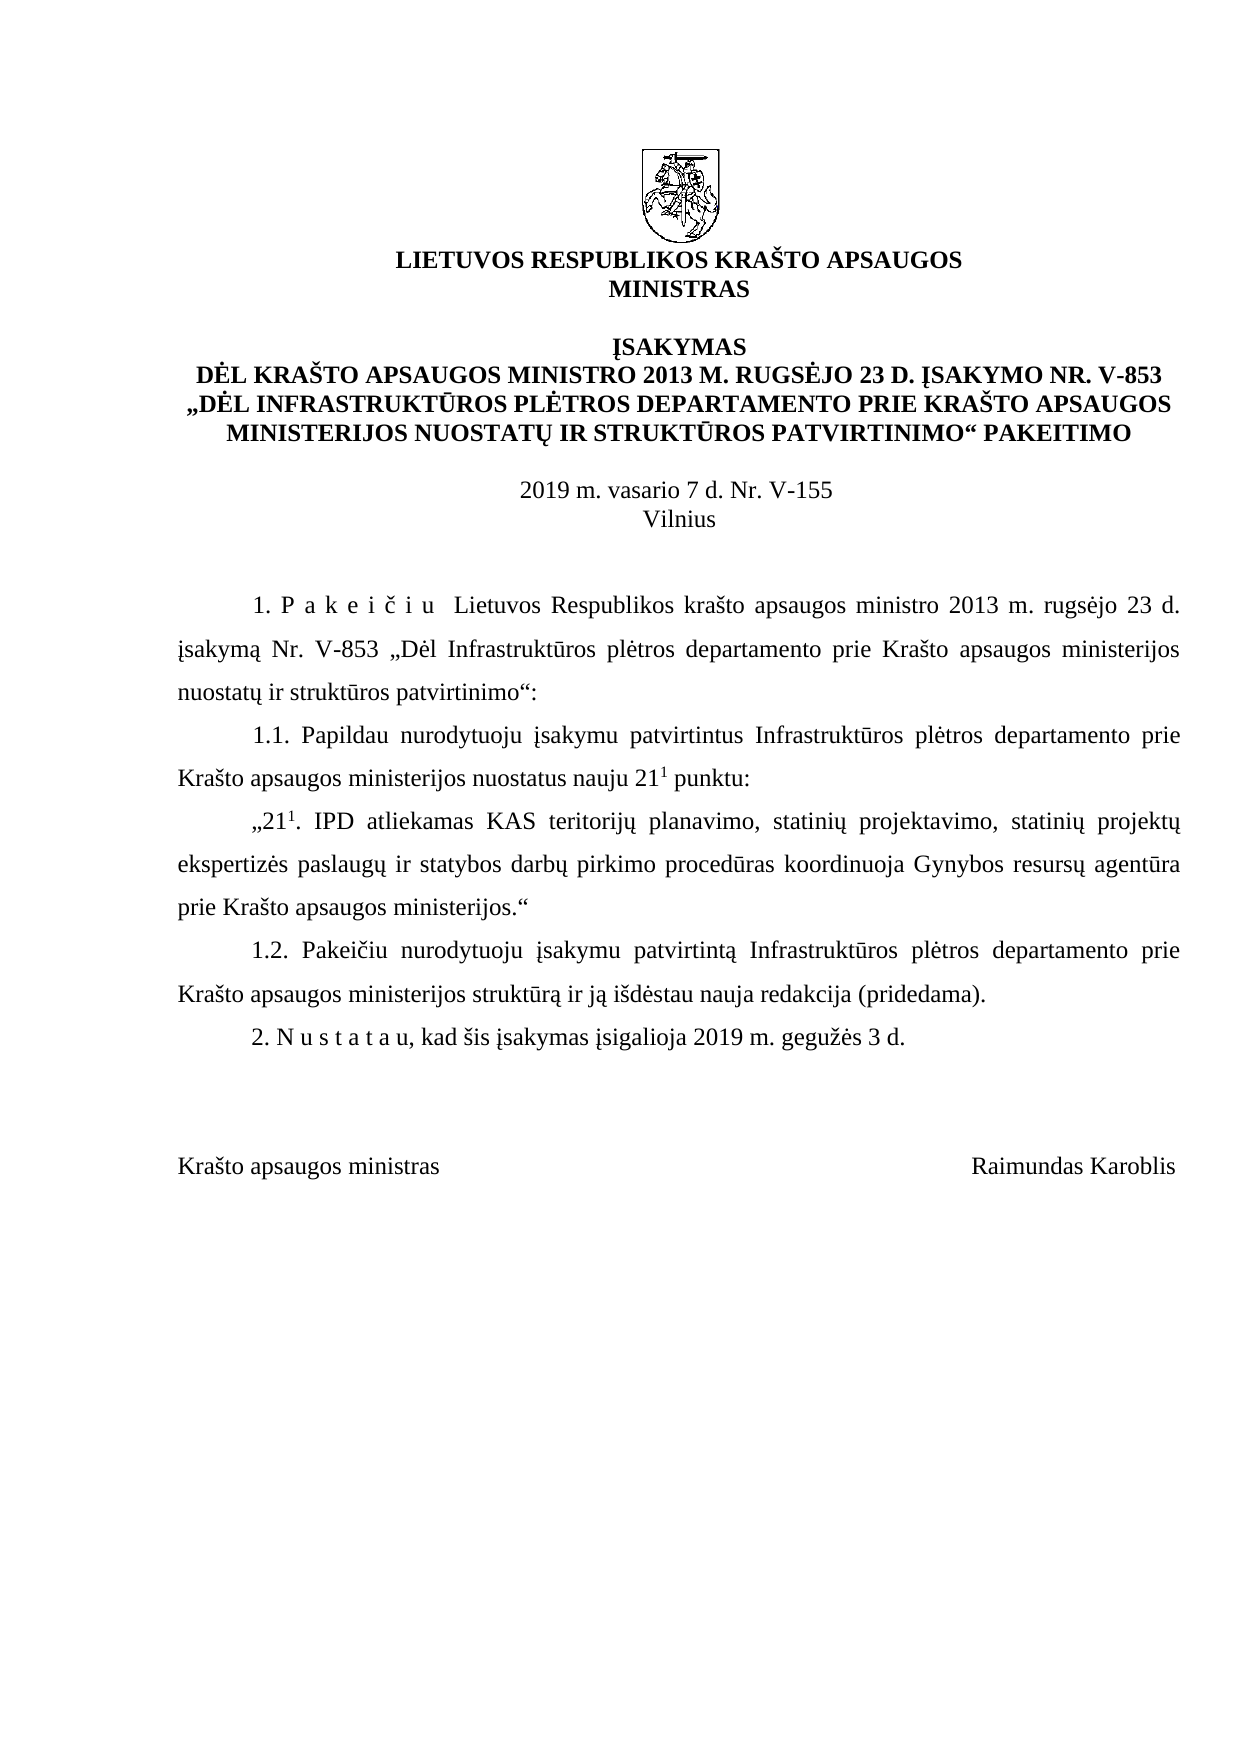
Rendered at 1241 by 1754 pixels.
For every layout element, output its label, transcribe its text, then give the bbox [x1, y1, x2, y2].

text MINISTRAS [177, 274, 1181, 303]
text 1.1. Papildau nurodytuoju įsakymu patvirtintus Infrastruktūros plėtros departamento prie Krašto apsaugos ministerijos nuostatus nauju 211 punktu: [177, 720, 1181, 792]
text ĮSAKYMAS [177, 332, 1181, 361]
text DĖL krašto apsaugos ministro 2013 m. rugsėjo 23 d. įsakymo nr. v-853 „dėl INFRASTRUKTŪROS PLĖTROS DEPARTAMENTO PRIE KRAŠTO APSAUGOS MINISTERIJOS NUOSTATŲ IR STRUKTŪROS paTVIRTINIMO“ pakeitimo [177, 361, 1181, 447]
text 2019 m. vasario 7 d. Nr. V-155 [177, 476, 1181, 504]
text 2. N u s t a t a u, kad šis įsakymas įsigalioja 2019 m. gegužės 3 d. [177, 1022, 1181, 1051]
text 1.2. Pakeičiu nurodytuoju įsakymu patvirtintą Infrastruktūros plėtros departamento prie Krašto apsaugos ministerijos struktūrą ir ją išdėstau nauja redakcija (pridedama). [177, 936, 1181, 1007]
text LIETUVOS RESPUBLIKOS KRAŠTO APSAUGOS [177, 246, 1181, 274]
text Vilnius [177, 504, 1181, 533]
text Krašto apsaugos ministras Raimundas Karoblis [177, 1151, 1181, 1180]
text 1. P a k e i č i u Lietuvos Respublikos krašto apsaugos ministro 2013 m. rugsėjo 23 d. įsakymą Nr. V-853 „Dėl Infrastruktūros plėtros departamento prie Krašto apsaugos ministerijos nuostatų ir struktūros patvirtinimo“: [177, 591, 1181, 706]
text „211. IPD atliekamas KAS teritorijų planavimo, statinių projektavimo, statinių projektų ekspertizės paslaugų ir statybos darbų pirkimo procedūras koordinuoja Gynybos resursų agentūra prie Krašto apsaugos ministerijos.“ [177, 806, 1181, 921]
